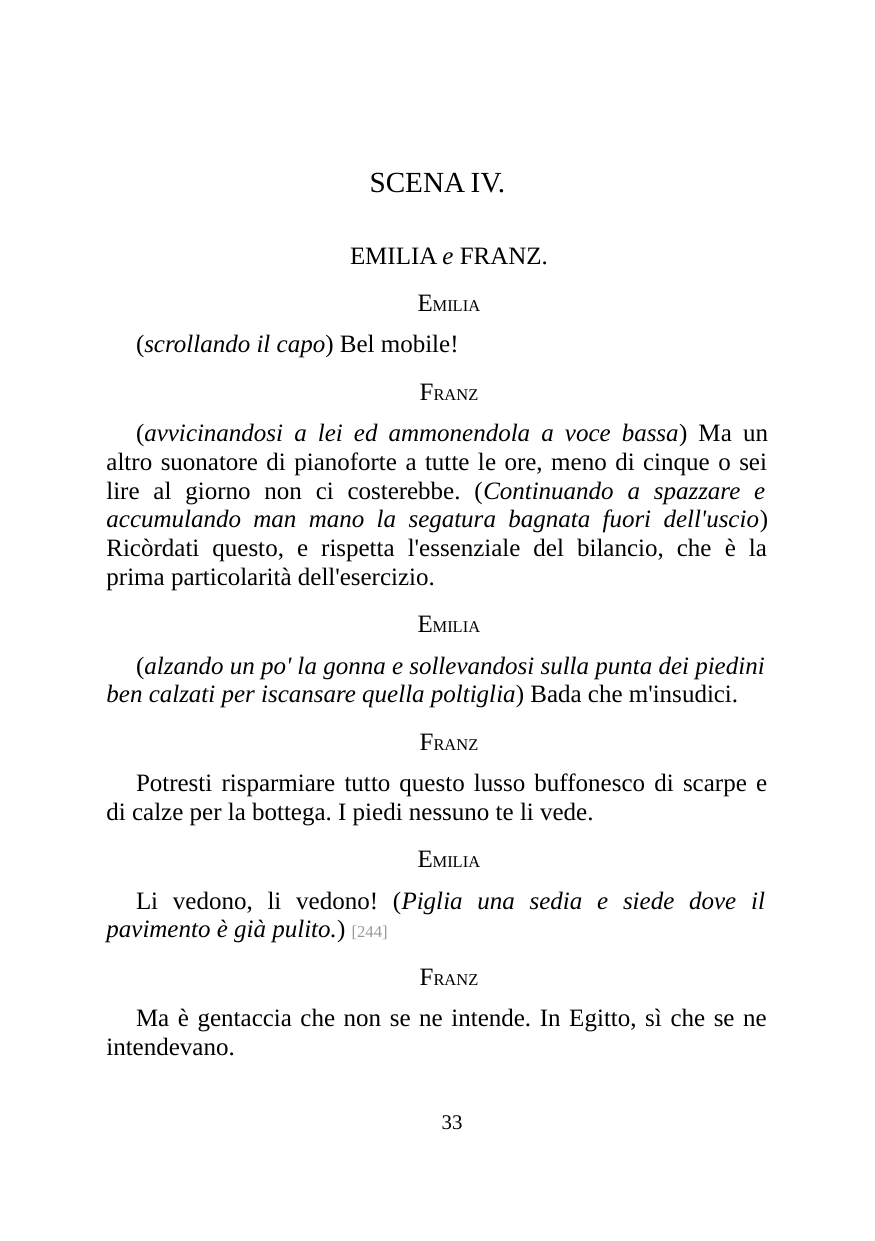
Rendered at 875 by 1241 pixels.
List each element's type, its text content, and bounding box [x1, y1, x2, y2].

text Ma è gentaccia che non se ne intende. In Egitto, sì che se ne intendevano. [106, 1003, 768, 1061]
text Potresti risparmiare tutto questo lusso buffonesco di scarpe e di calze per la bottega. I piedi nessuno te li vede. [106, 768, 768, 826]
text Franz [106, 377, 768, 406]
text Franz [106, 962, 768, 991]
text (scrollando il capo) Bel mobile! [106, 329, 768, 358]
text Franz [106, 727, 768, 756]
text (avvicinandosi a lei ed ammonendola a voce bassa) Ma un altro suonatore di pianoforte a tutte le ore, meno di cinque o sei lire al giorno non ci costerebbe. (Continuando a spazzare e accumulando man mano la segatura bagnata fuori dell'uscio) Ricòrdati questo, e rispetta l'essenziale del bilancio, che è la prima particolarità dell'esercizio. [106, 418, 768, 591]
subtitle SCENA IV. [106, 165, 768, 199]
text Emilia [106, 844, 768, 873]
text Li vedono, li vedono! (Piglia una sedia e siede dove il pavimento è già pulito.) [244] [106, 886, 768, 943]
text (alzando un po' la gonna e sollevandosi sulla punta dei piedini ben calzati per iscansare quella poltiglia) Bada che m'insudici. [106, 651, 768, 708]
text Emilia [106, 288, 768, 317]
text EMILIA e FRANZ. [106, 241, 768, 269]
text Emilia [106, 609, 768, 638]
